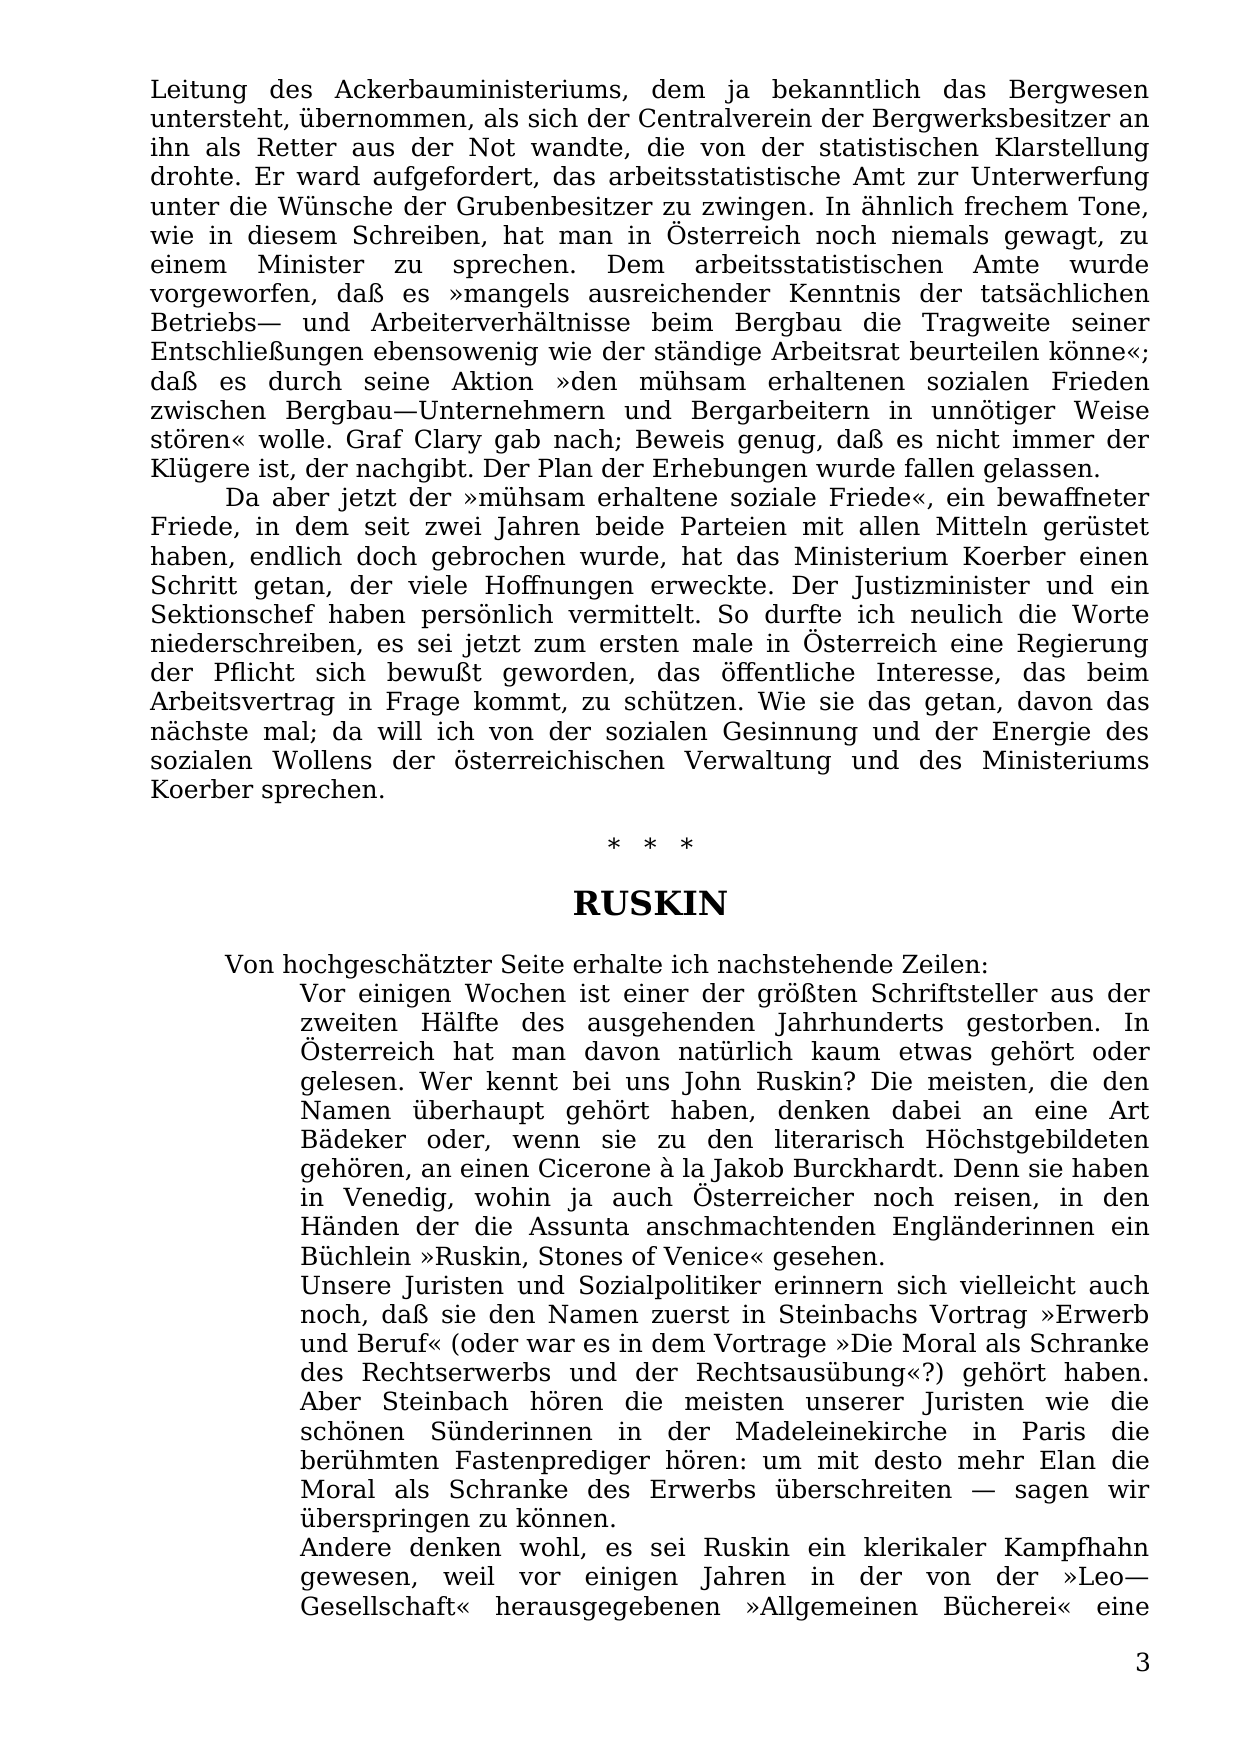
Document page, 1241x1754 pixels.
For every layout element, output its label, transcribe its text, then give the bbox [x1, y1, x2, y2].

text Da aber jetzt der »mühsam erhaltene soziale Friede«, ein bewaffneter Friede, in dem seit zwei Jahren beide Parteien mit allen Mitteln gerüstet haben, endlich doch gebrochen wurde, hat das Ministerium Koerber einen Schritt getan, der viele Hoffnungen erweckte. Der Justizminister und ein Sektionschef haben persönlich vermittelt. So durfte ich neulich die Worte niederschreiben, es sei jetzt zum ersten male in Österreich eine Regierung der Pflicht sich bewußt geworden, das öffentliche Interesse, das beim Arbeitsvertrag in Frage kommt, zu schützen. Wie sie das getan, davon das nächste mal; da will ich von der sozialen Gesinnung und der Energie des sozialen Wollens der österreichischen Verwaltung und des Ministeriums Koerber sprechen. [150, 483, 1151, 804]
text * * * [150, 833, 1151, 862]
text Andere denken wohl, es sei Ruskin ein klerikaler Kampfhahn gewesen, weil vor einigen Jahren in der von der »Leo—Gesellschaft« herausgegebenen »Allgemeinen Bücherei« eine [300, 1533, 1151, 1621]
text Unsere Juristen und Sozialpolitiker erinnern sich vielleicht auch noch, daß sie den Namen zuerst in Steinbachs Vortrag »Erwerb und Beruf« (oder war es in dem Vortrage »Die Moral als Schranke des Rechtserwerbs und der Rechtsausübung«?) gehört haben. Aber Steinbach hören die meisten unserer Juristen wie die schönen Sünderinnen in der Madeleinekirche in Paris die berühmten Fastenprediger hören: um mit desto mehr Elan die Moral als Schranke des Erwerbs überschreiten — sagen wir überspringen zu können. [300, 1271, 1151, 1533]
text Vor einigen Wochen ist einer der größten Schriftsteller aus der zweiten Hälfte des ausgehenden Jahrhunderts gestorben. In Österreich hat man davon natürlich kaum etwas gehört oder gelesen. Wer kennt bei uns John Ruskin? Die meisten, die den Namen überhaupt gehört haben, denken dabei an eine Art Bädeker oder, wenn sie zu den literarisch Höchstgebildeten gehören, an einen Cicerone à la Jakob Burckhardt. Denn sie haben in Venedig, wohin ja auch Österreicher noch reisen, in den Händen der die Assunta anschmachtenden Engländerinnen ein Büchlein »Ruskin, Stones of Venice« gesehen. [300, 979, 1151, 1271]
text Von hochgeschätzter Seite erhalte ich nachstehende Zeilen: [150, 923, 1151, 979]
text RUSKIN [150, 862, 1151, 923]
text Leitung des Ackerbauministeriums, dem ja bekanntlich das Bergwesen untersteht, übernommen, als sich der Centralverein der Bergwerksbesitzer an ihn als Retter aus der Not wandte, die von der statistischen Klarstellung drohte. Er ward aufgefordert, das arbeitsstatistische Amt zur Unterwerfung unter die Wünsche der Grubenbesitzer zu zwingen. In ähnlich frechem Tone, wie in diesem Schreiben, hat man in Österreich noch niemals gewagt, zu einem Minister zu sprechen. Dem arbeitsstatistischen Amte wurde vorgeworfen, daß es »mangels ausreichender Kenntnis der tatsächlichen Betriebs— und Arbeiterverhältnisse beim Bergbau die Tragweite seiner Entschließungen ebensowenig wie der ständige Arbeitsrat beurteilen könne«; daß es durch seine Aktion »den mühsam erhaltenen sozialen Frieden zwischen Bergbau—Unternehmern und Bergarbeitern in unnötiger Weise stören« wolle. Graf Clary gab nach; Beweis genug, daß es nicht immer der Klügere ist, der nachgibt. Der Plan der Erhebungen wurde fallen gelassen. [150, 75, 1151, 483]
